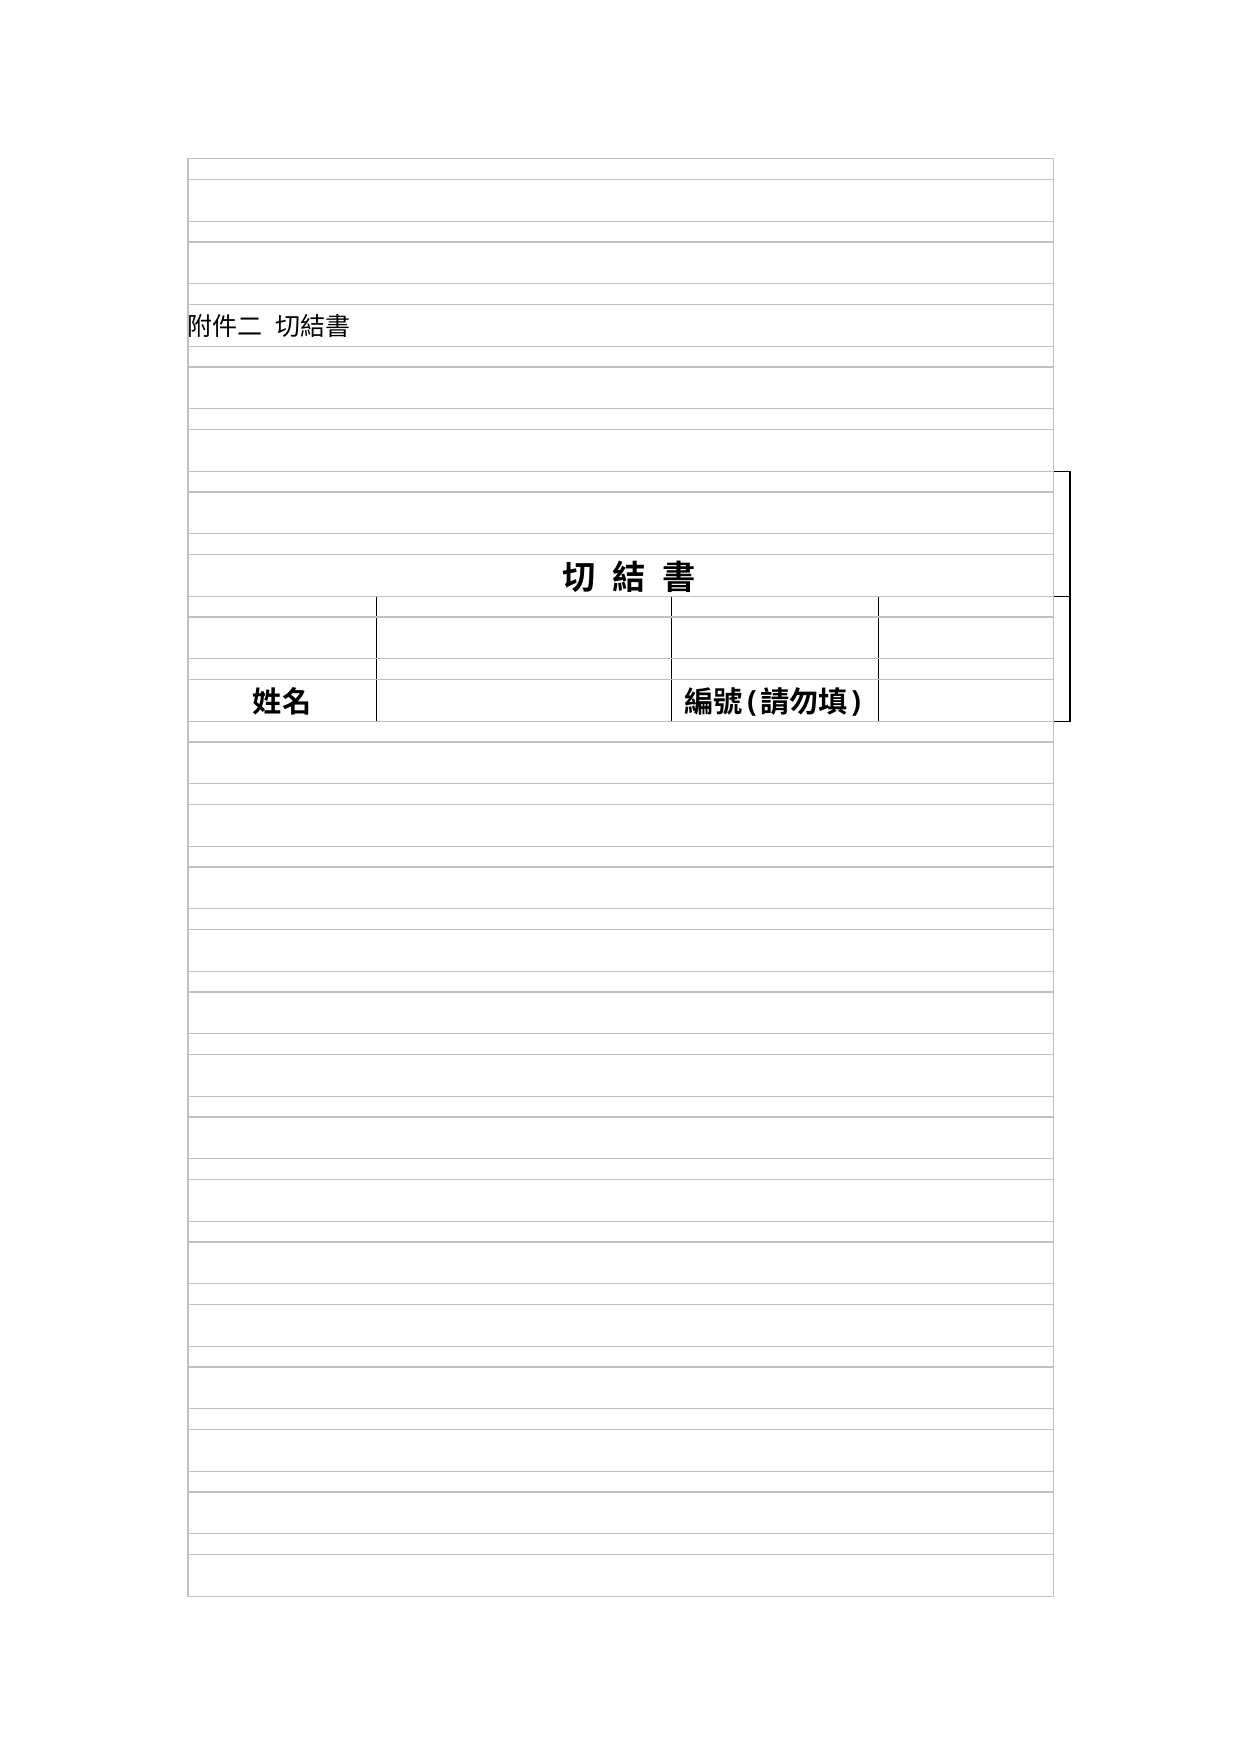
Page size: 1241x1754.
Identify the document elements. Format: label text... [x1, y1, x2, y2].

table_header [1054, 472, 1069, 596]
table_cell [1054, 597, 1069, 721]
table_cell [879, 618, 1053, 658]
table_cell [189, 597, 376, 616]
table_cell [377, 680, 671, 721]
table_cell [672, 659, 878, 679]
table_cell [377, 618, 671, 658]
table_cell [189, 659, 376, 679]
text [189, 284, 1053, 304]
table_header [189, 534, 1053, 554]
table_cell [879, 659, 1053, 679]
table_cell [879, 680, 1053, 721]
table_cell 姓名 [189, 680, 376, 721]
table_header [189, 493, 1053, 533]
table_header 切 結 書 [189, 555, 1053, 596]
text 附件二 切結書 [189, 305, 1053, 346]
table_cell [189, 618, 376, 658]
table_cell [377, 597, 671, 616]
table_cell [879, 597, 1053, 616]
table_header [189, 472, 1053, 491]
table_cell [672, 618, 878, 658]
table_cell 編號(請勿填) [672, 680, 878, 721]
table_cell [377, 659, 671, 679]
table_cell [672, 597, 878, 616]
